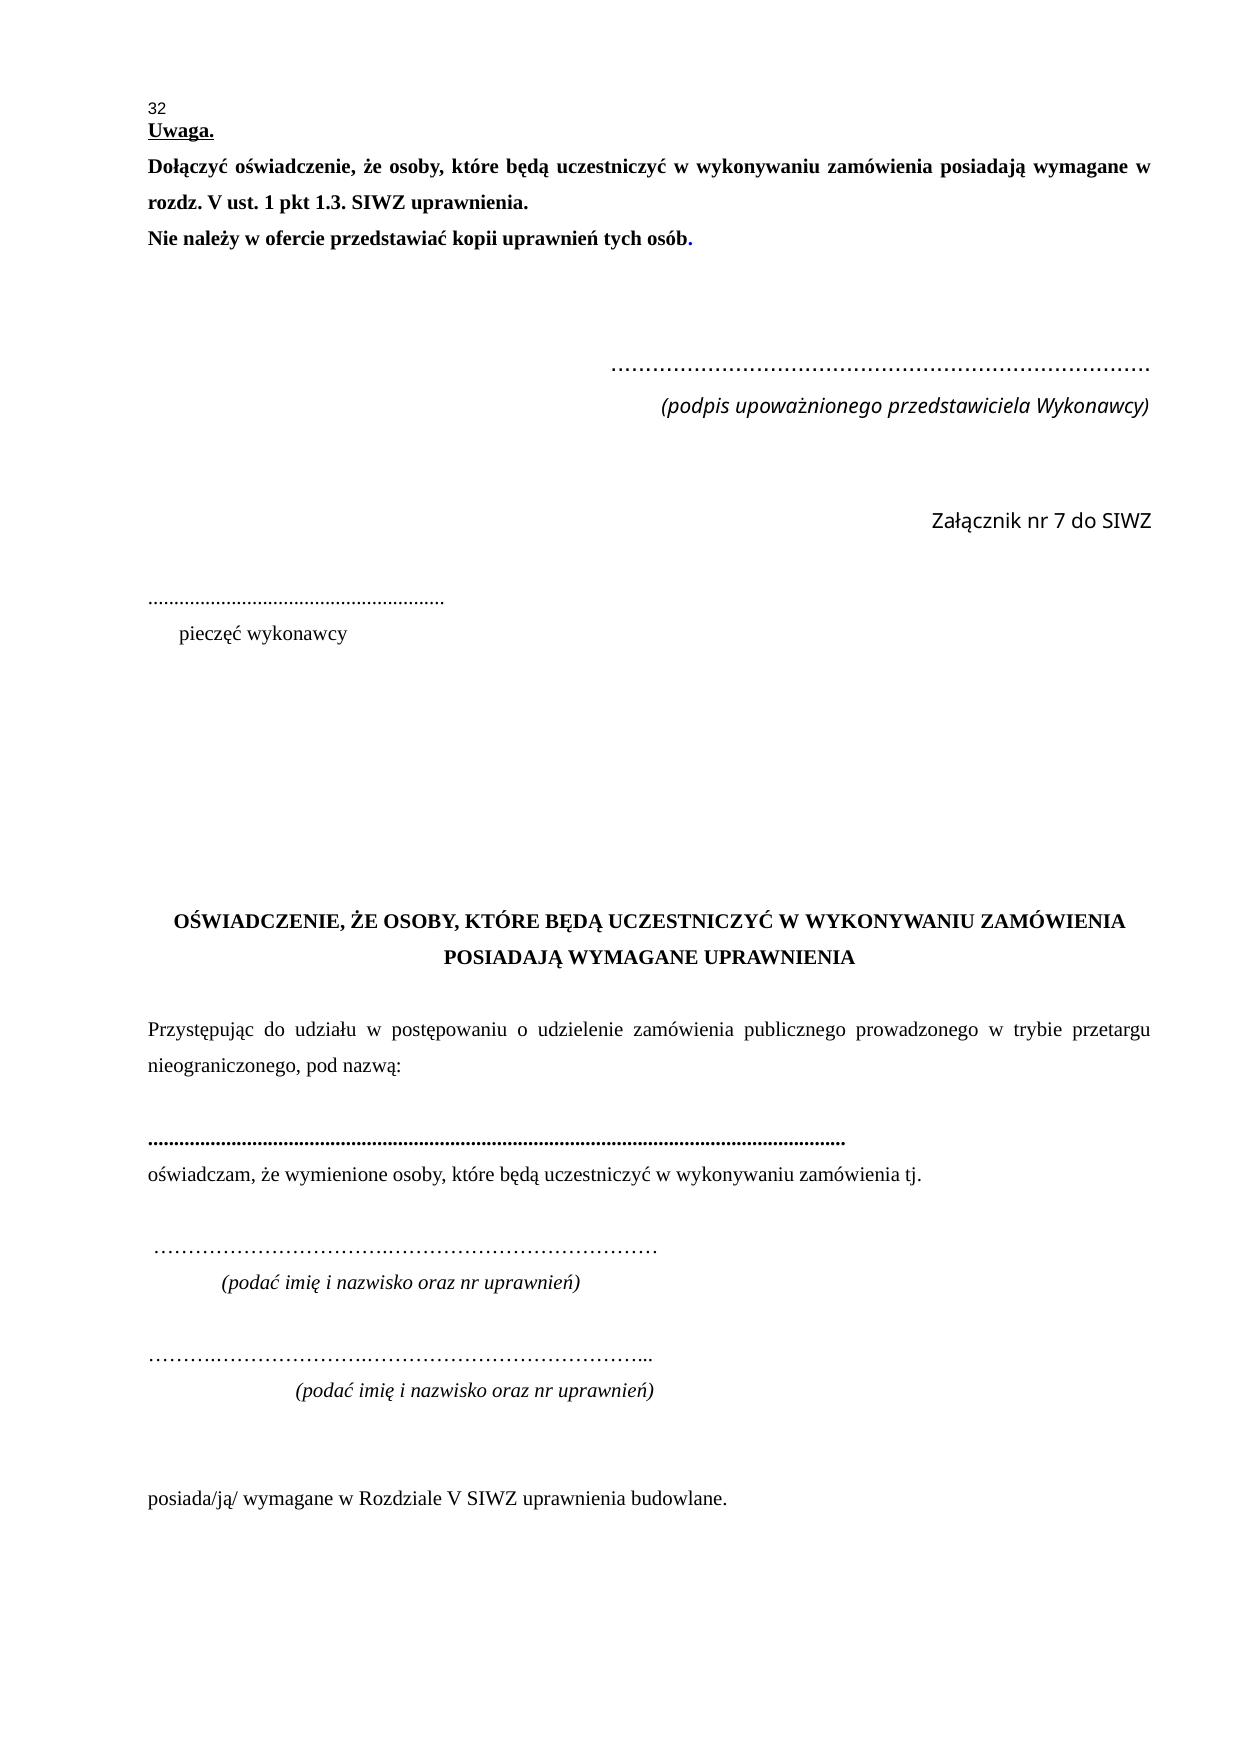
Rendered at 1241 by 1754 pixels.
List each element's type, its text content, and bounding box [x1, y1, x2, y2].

text ...................................................................................................................................... [148, 1125, 1152, 1149]
text ......................................................... [148, 585, 1152, 609]
text OŚWIADCZENIE, ŻE OSOBY, KTÓRE BĘDĄ UCZESTNICZYĆ W WYKONYWANIU ZAMÓWIENIA POSIADAJĄ WYMAGANE UPRAWNIENIA [148, 909, 1152, 969]
text .............................................................................. [148, 348, 1152, 377]
list ……….………………….…………………………………... [148, 1342, 1152, 1366]
list …………………………….………………………………… [148, 1233, 1152, 1258]
text (podać imię i nazwisko oraz nr uprawnień) [148, 1269, 1152, 1294]
text (podpis upoważnionego przedstawiciela Wykonawcy) [148, 391, 1152, 420]
text Dołączyć oświadczenie, że osoby, które będą uczestniczyć w wykonywaniu zamówienia posiadają wymagane w rozdz. V ust. 1 pkt 1.3. SIWZ uprawnienia. [148, 154, 1152, 214]
text oświadczam, że wymienione osoby, które będą uczestniczyć w wykonywaniu zamówienia tj. [148, 1161, 1152, 1186]
text posiada/ją/ wymagane w Rozdziale V SIWZ uprawnienia budowlane. [148, 1486, 1152, 1510]
text Uwaga. [148, 118, 1152, 142]
text Przystępując do udziału w postępowaniu o udzielenie zamówienia publicznego prowadzonego w trybie przetargu nieograniczonego, pod nazwą: [148, 1017, 1152, 1077]
text Załącznik nr 7 do SIWZ [148, 506, 1152, 534]
text Nie należy w ofercie przedstawiać kopii uprawnień tych osób. [148, 226, 1152, 250]
text pieczęć wykonawcy [148, 621, 1152, 645]
text (podać imię i nazwisko oraz nr uprawnień) [148, 1378, 1152, 1402]
